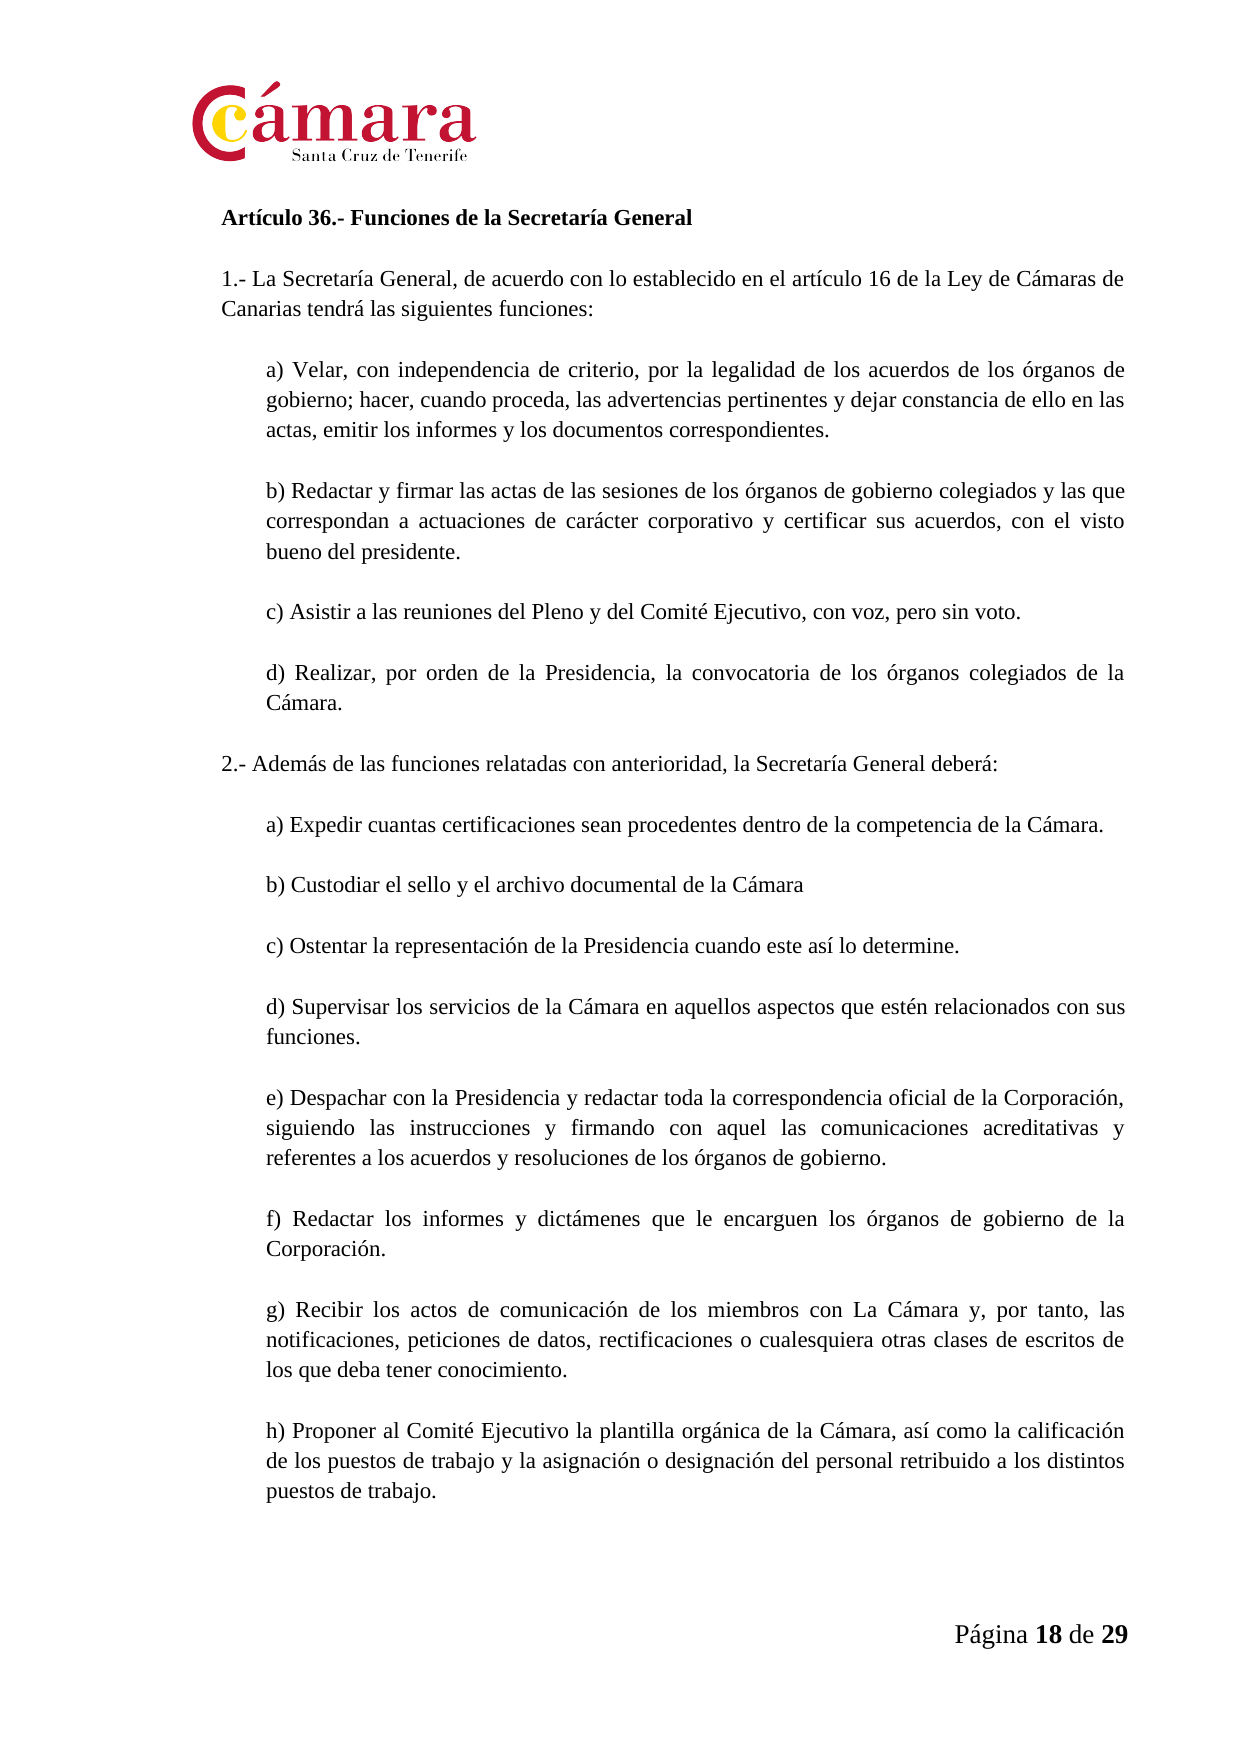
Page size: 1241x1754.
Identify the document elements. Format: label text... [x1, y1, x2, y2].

text a) Velar, con independencia de criterio, por la legalidad de los acuerdos de los órganos de gobierno; hacer, cuando proceda, las advertencias pertinentes y dejar constancia de ello en las actas, emitir los informes y los documentos correspondientes. [266, 356, 1127, 443]
text d) Realizar, por orden de la Presidencia, la convocatoria de los órganos colegiados de la Cámara. [266, 659, 1127, 716]
text d) Supervisar los servicios de la Cámara en aquellos aspectos que estén relacionados con sus funciones. [266, 993, 1127, 1049]
text b) Redactar y firmar las actas de las sesiones de los órganos de gobierno colegiados y las que correspondan a actuaciones de carácter corporativo y certificar sus acuerdos, con el visto bueno del presidente. [266, 477, 1127, 564]
text h) Proponer al Comité Ejecutivo la plantilla orgánica de la Cámara, así como la calificación de los puestos de trabajo y la asignación o designación del personal retribuido a los distintos puestos de trabajo. [266, 1417, 1127, 1504]
text c) Ostentar la representación de la Presidencia cuando este así lo determine. [266, 932, 1127, 959]
text 1.- La Secretaría General, de acuerdo con lo establecido en el artículo 16 de la Ley de Cámaras de Canarias tendrá las siguientes funciones: [221, 265, 1127, 322]
text c) Asistir a las reuniones del Pleno y del Comité Ejecutivo, con voz, pero sin voto. [266, 598, 1127, 625]
text f) Redactar los informes y dictámenes que le encarguen los órganos de gobierno de la Corporación. [266, 1205, 1127, 1262]
text Artículo 36.- Funciones de la Secretaría General [221, 204, 1127, 231]
text a) Expedir cuantas certificaciones sean procedentes dentro de la competencia de la Cámara. [266, 811, 1127, 837]
text g) Recibir los actos de comunicación de los miembros con La Cámara y, por tanto, las notificaciones, peticiones de datos, rectificaciones o cualesquiera otras clases de escritos de los que deba tener conocimiento. [266, 1296, 1127, 1383]
text 2.- Además de las funciones relatadas con anterioridad, la Secretaría General deberá: [221, 750, 1127, 776]
text e) Despachar con la Presidencia y redactar toda la correspondencia oficial de la Corporación, siguiendo las instrucciones y firmando con aquel las comunicaciones acreditativas y referentes a los acuerdos y resoluciones de los órganos de gobierno. [266, 1084, 1127, 1171]
text b) Custodiar el sello y el archivo documental de la Cámara [266, 872, 1127, 898]
